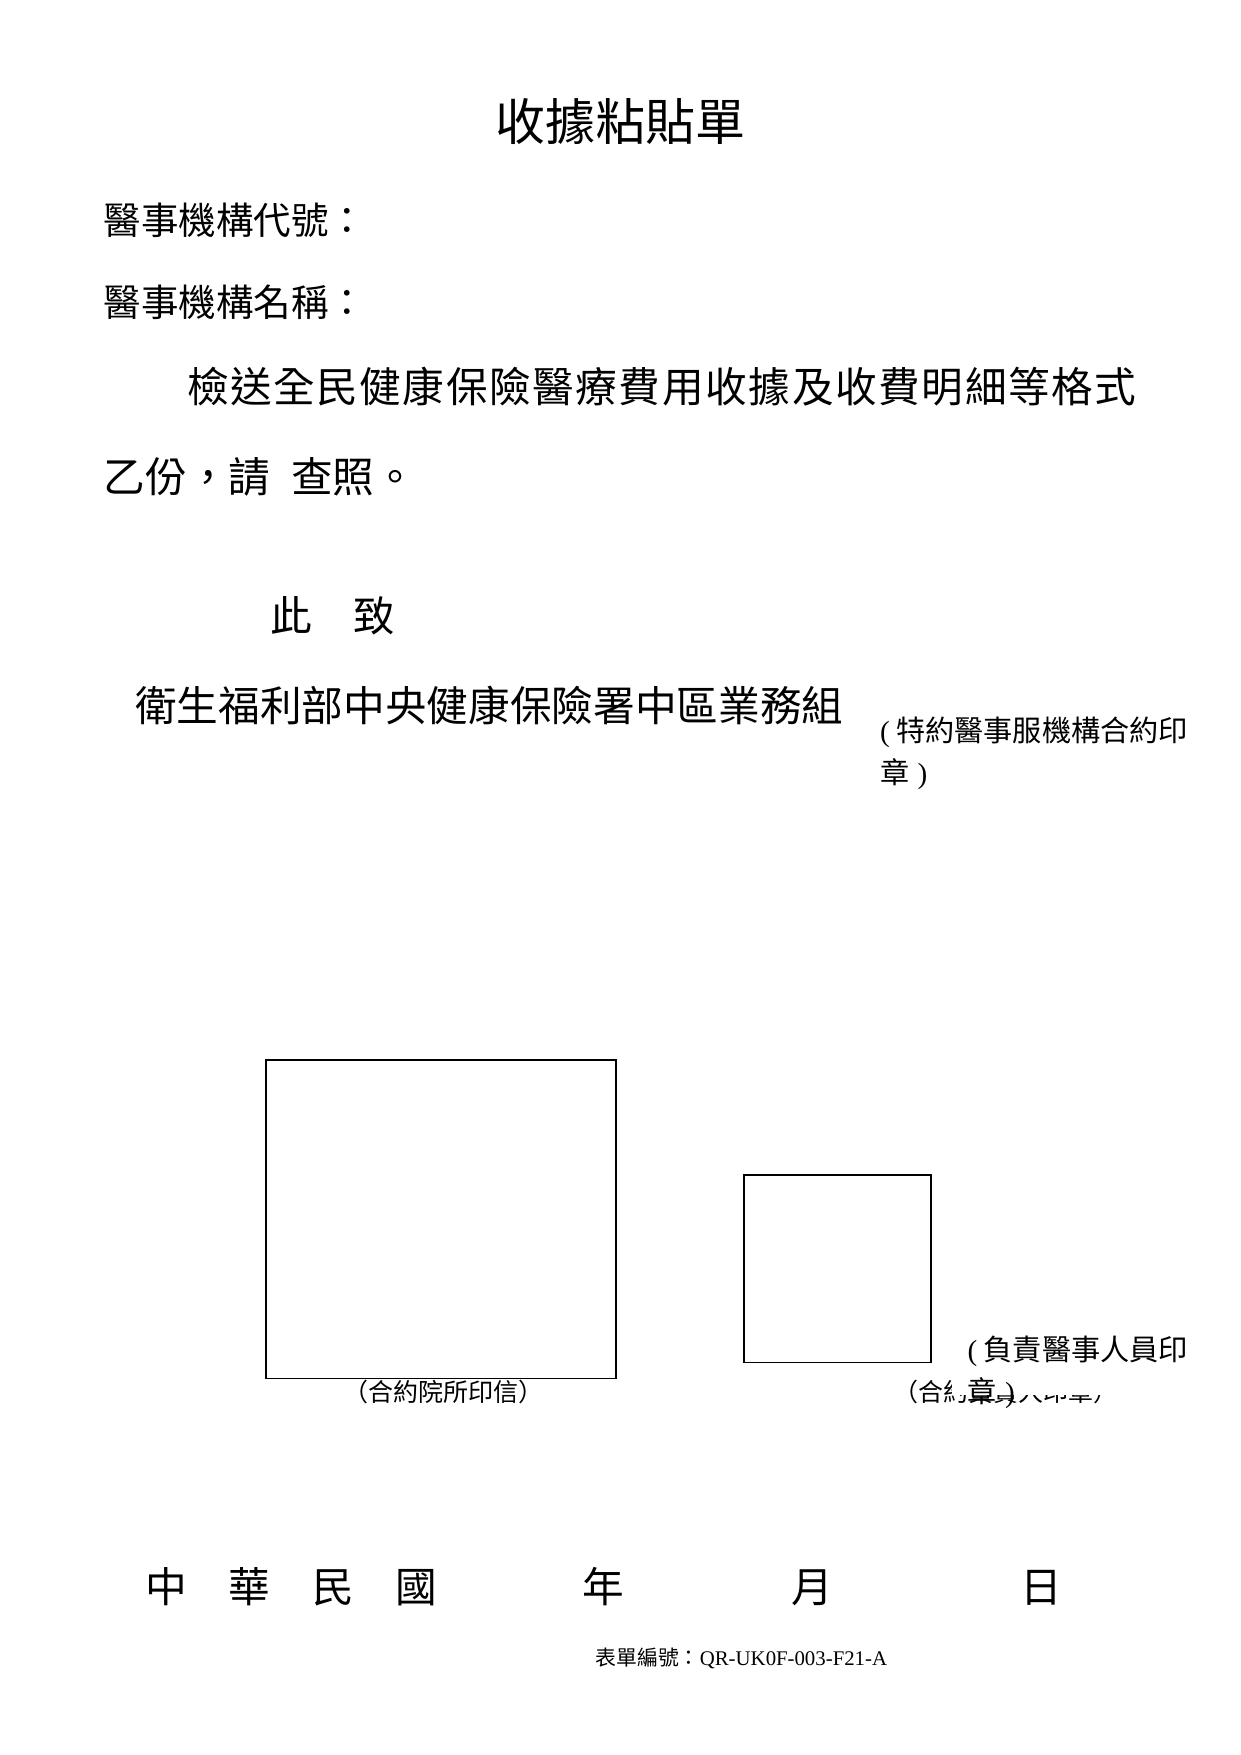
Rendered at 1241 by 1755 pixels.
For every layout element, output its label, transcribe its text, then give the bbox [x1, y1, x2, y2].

text 檢送全民健康保險醫療費用收據及收費明細等格式乙份，請 查照。 [103, 354, 1137, 505]
text 收據粘貼單 [103, 83, 1137, 155]
text （合約院所印信） （合約負責人印章） [103, 1362, 1137, 1410]
text 衛生福利部中央健康保險署中區業務組 [103, 673, 1137, 733]
text 此 致 [103, 583, 1137, 643]
text 中 華 民 國 年 月 日 [103, 1554, 1137, 1614]
text 醫事機構代號： [103, 191, 1137, 246]
text 醫事機構名稱： [103, 273, 1137, 327]
